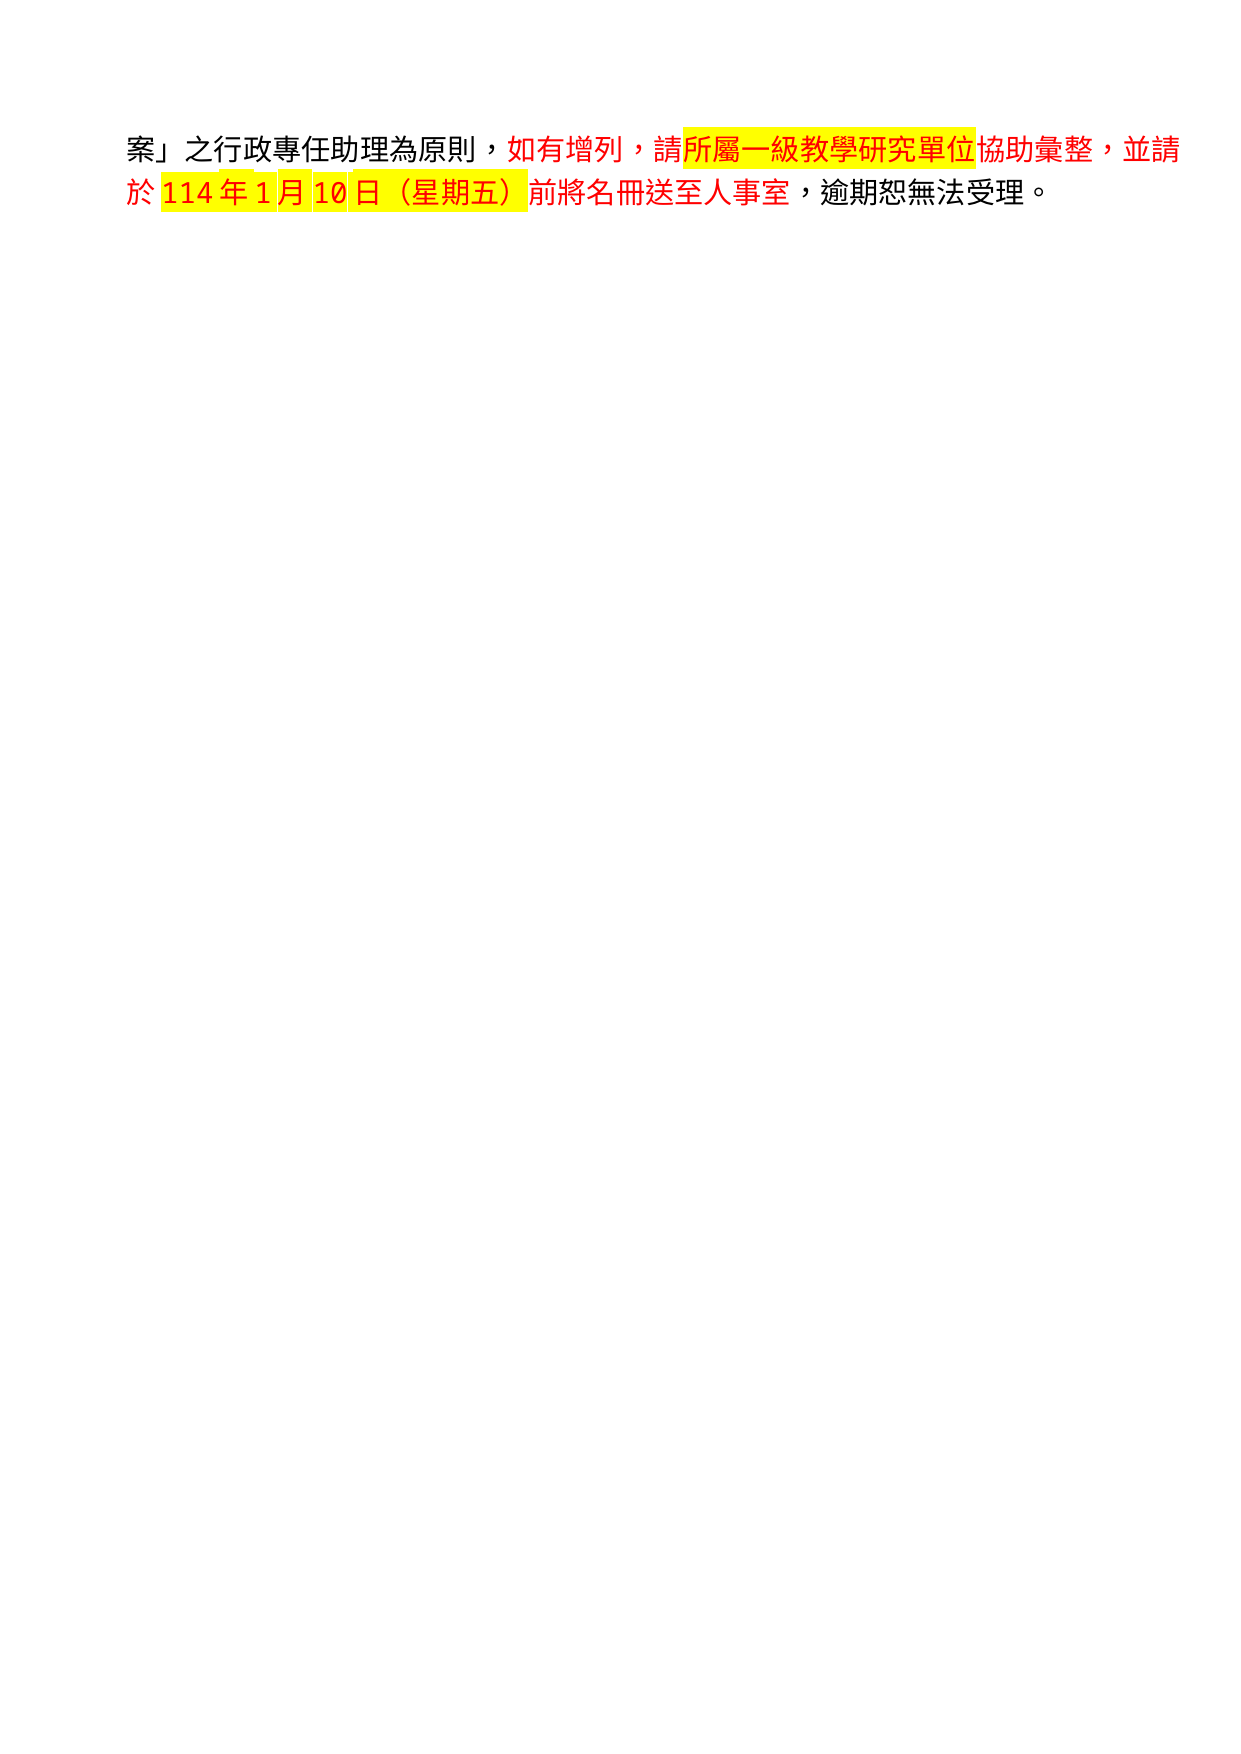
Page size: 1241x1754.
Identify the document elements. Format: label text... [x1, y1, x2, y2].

list 案」之行政專任助理為原則，如有增列，請所屬一級教學研究單位協助彙整，並請於114年1月10日（星期五）前將名冊送至人事室，逾期恕無法受理。 [89, 127, 1181, 212]
